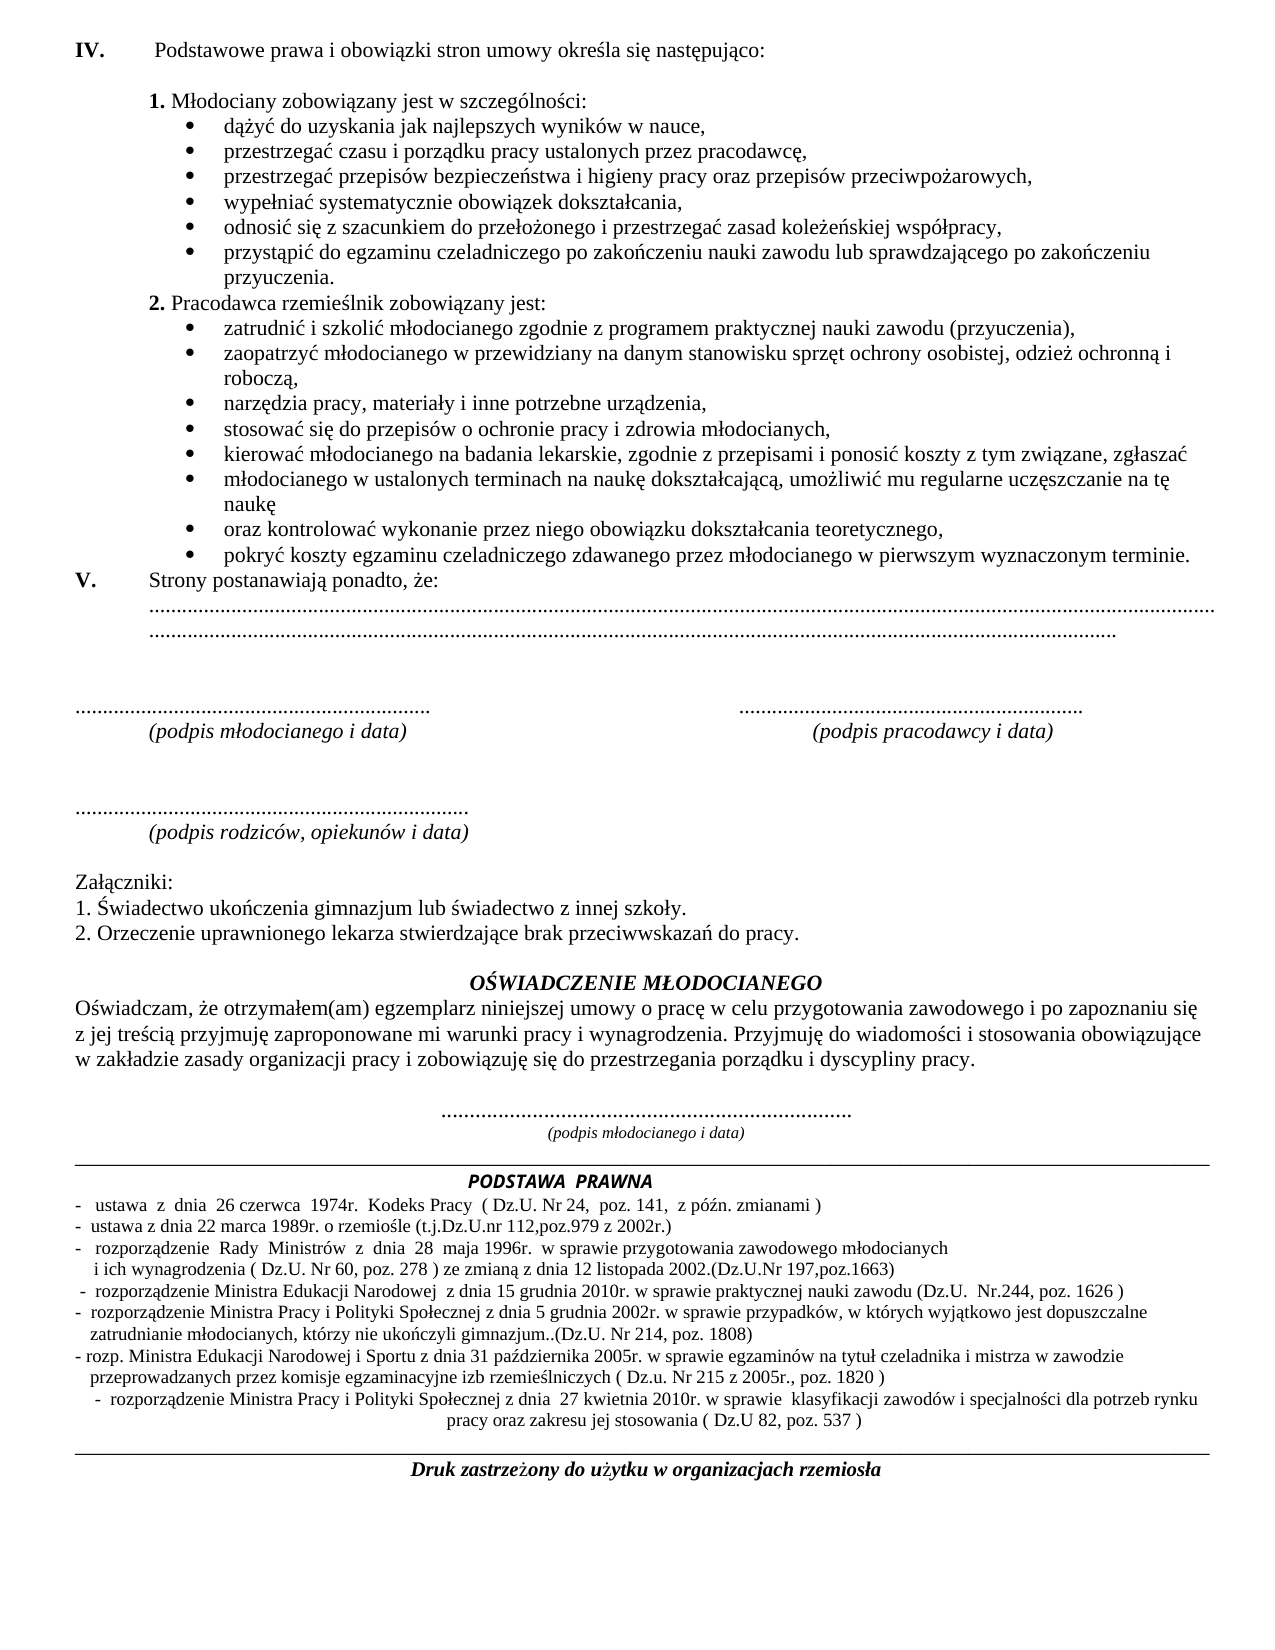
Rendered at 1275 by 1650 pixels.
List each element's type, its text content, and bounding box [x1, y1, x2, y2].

text - rozporządzenie Rady Ministrów z dnia 28 maja 1996r. w sprawie przygotowania zawodowego młodocianych [75, 1237, 1219, 1258]
text ........................................................................ [75, 1096, 1219, 1123]
list odnosić się z szacunkiem do przełożonego i przestrzegać zasad koleżeńskiej współpracy, [186, 214, 1219, 239]
text Oświadczam, że otrzymałem(am) egzemplarz niniejszej umowy o pracę w celu przygotowania zawodowego i po zapoznaniu się [75, 995, 1219, 1021]
list przystąpić do egzaminu czeladniczego po zakończeniu nauki zawodu lub sprawdzającego po zakończeniu przyuczenia. [186, 239, 1219, 289]
list stosować się do przepisów o ochronie pracy i zdrowia młodocianych, [186, 416, 1219, 441]
list przestrzegać przepisów bezpieczeństwa i higieny pracy oraz przepisów przeciwpożarowych, [186, 163, 1219, 189]
text IV. Podstawowe prawa i obowiązki stron umowy określa się następująco: [75, 37, 1219, 63]
list przestrzegać czasu i porządku pracy ustalonych przez pracodawcę, [186, 138, 1219, 163]
text 2. Pracodawca rzemieślnik zobowiązany jest: [75, 289, 1219, 315]
list wypełniać systematycznie obowiązek dokształcania, [186, 189, 1219, 214]
text (podpis rodziców, opiekunów i data) [75, 819, 1219, 844]
text - rozporządzenie Ministra Pracy i Polityki Społecznej z dnia 27 kwietnia 2010r. w sprawie klasyfikacji zawodów i specjalności dla potrzeb rynku pracy oraz zakresu jej stosowania ( Dz.U 82, poz. 537 ) [75, 1388, 1219, 1431]
list dążyć do uzyskania jak najlepszych wyników w nauce, [186, 113, 1219, 138]
text Druk zastrzeżony do użytku w organizacjach rzemiosła [75, 1457, 1219, 1481]
list młodocianego w ustalonych terminach na naukę dokształcającą, umożliwić mu regularne uczęszczanie na tę naukę [186, 466, 1219, 516]
text ___________________________________________________________________________________________________ [75, 1431, 1219, 1457]
text .................................................................................................................................................................................................................................................................................................................................................................................... [149, 592, 1219, 642]
text - rozporządzenie Ministra Pracy i Polityki Społecznej z dnia 5 grudnia 2002r. w sprawie przypadków, w których wyjątkowo jest dopuszczalne zatrudnianie młodocianych, którzy nie ukończyli gimnazjum..(Dz.U. Nr 214, poz. 1808) [75, 1301, 1219, 1344]
list zaopatrzyć młodocianego w przewidziany na danym stanowisku sprzęt ochrony osobistej, odzież ochronną i roboczą, [186, 340, 1219, 390]
text - ustawa z dnia 22 marca 1989r. o rzemiośle (t.j.Dz.U.nr 112,poz.979 z 2002r.) [75, 1215, 1219, 1237]
text Załączniki: [75, 869, 1219, 894]
text 2. Orzeczenie uprawnionego lekarza stwierdzające brak przeciwwskazań do pracy. [75, 920, 1219, 945]
text z jej treścią przyjmuję zaproponowane mi warunki pracy i wynagrodzenia. Przyjmuję do wiadomości i stosowania obowiązujące [75, 1021, 1219, 1046]
list oraz kontrolować wykonanie przez niego obowiązku dokształcania teoretycznego, [186, 516, 1219, 542]
text (podpis młodocianego i data) [75, 1123, 1219, 1142]
text - rozp. Ministra Edukacji Narodowej i Sportu z dnia 31 października 2005r. w sprawie egzaminów na tytuł czeladnika i mistrza w zawodzie przeprowadzanych przez komisje egzaminacyjne izb rzemieślniczych ( Dz.u. Nr 215 z 2005r., poz. 1820 ) [75, 1344, 1219, 1388]
text ................................................................. ............................................................... [75, 693, 1219, 718]
text 1. Świadectwo ukończenia gimnazjum lub świadectwo z innej szkoły. [75, 894, 1219, 920]
text 1. Młodociany zobowiązany jest w szczególności: [75, 88, 1219, 113]
text ___________________________________________________________________________________________________ [75, 1142, 1219, 1168]
text - rozporządzenie Ministra Edukacji Narodowej z dnia 15 grudnia 2010r. w sprawie praktycznej nauki zawodu (Dz.U. Nr.244, poz. 1626 ) [75, 1280, 1219, 1301]
text OŚWIADCZENIE MŁODOCIANEGO [75, 970, 1219, 995]
list kierować młodocianego na badania lekarskie, zgodnie z przepisami i ponosić koszty z tym związane, zgłaszać [186, 441, 1219, 466]
text w zakładzie zasady organizacji pracy i zobowiązuję się do przestrzegania porządku i dyscypliny pracy. [75, 1046, 1219, 1071]
text i ich wynagrodzenia ( Dz.U. Nr 60, poz. 278 ) ze zmianą z dnia 12 listopada 2002.(Dz.U.Nr 197,poz.1663) [75, 1258, 1219, 1280]
subtitle PODSTAWA PRAWNA [370, 1168, 1219, 1194]
list pokryć koszty egzaminu czeladniczego zdawanego przez młodocianego w pierwszym wyznaczonym terminie. [186, 542, 1219, 567]
text - ustawa z dnia 26 czerwca 1974r. Kodeks Pracy ( Dz.U. Nr 24, poz. 141, z późn. zmianami ) [75, 1194, 1219, 1215]
text ........................................................................ [75, 794, 1219, 819]
list zatrudnić i szkolić młodocianego zgodnie z programem praktycznej nauki zawodu (przyuczenia), [186, 315, 1219, 340]
text (podpis młodocianego i data) (podpis pracodawcy i data) [75, 718, 1219, 743]
list narzędzia pracy, materiały i inne potrzebne urządzenia, [186, 390, 1219, 416]
text V. Strony postanawiają ponadto, że: [75, 567, 1219, 592]
